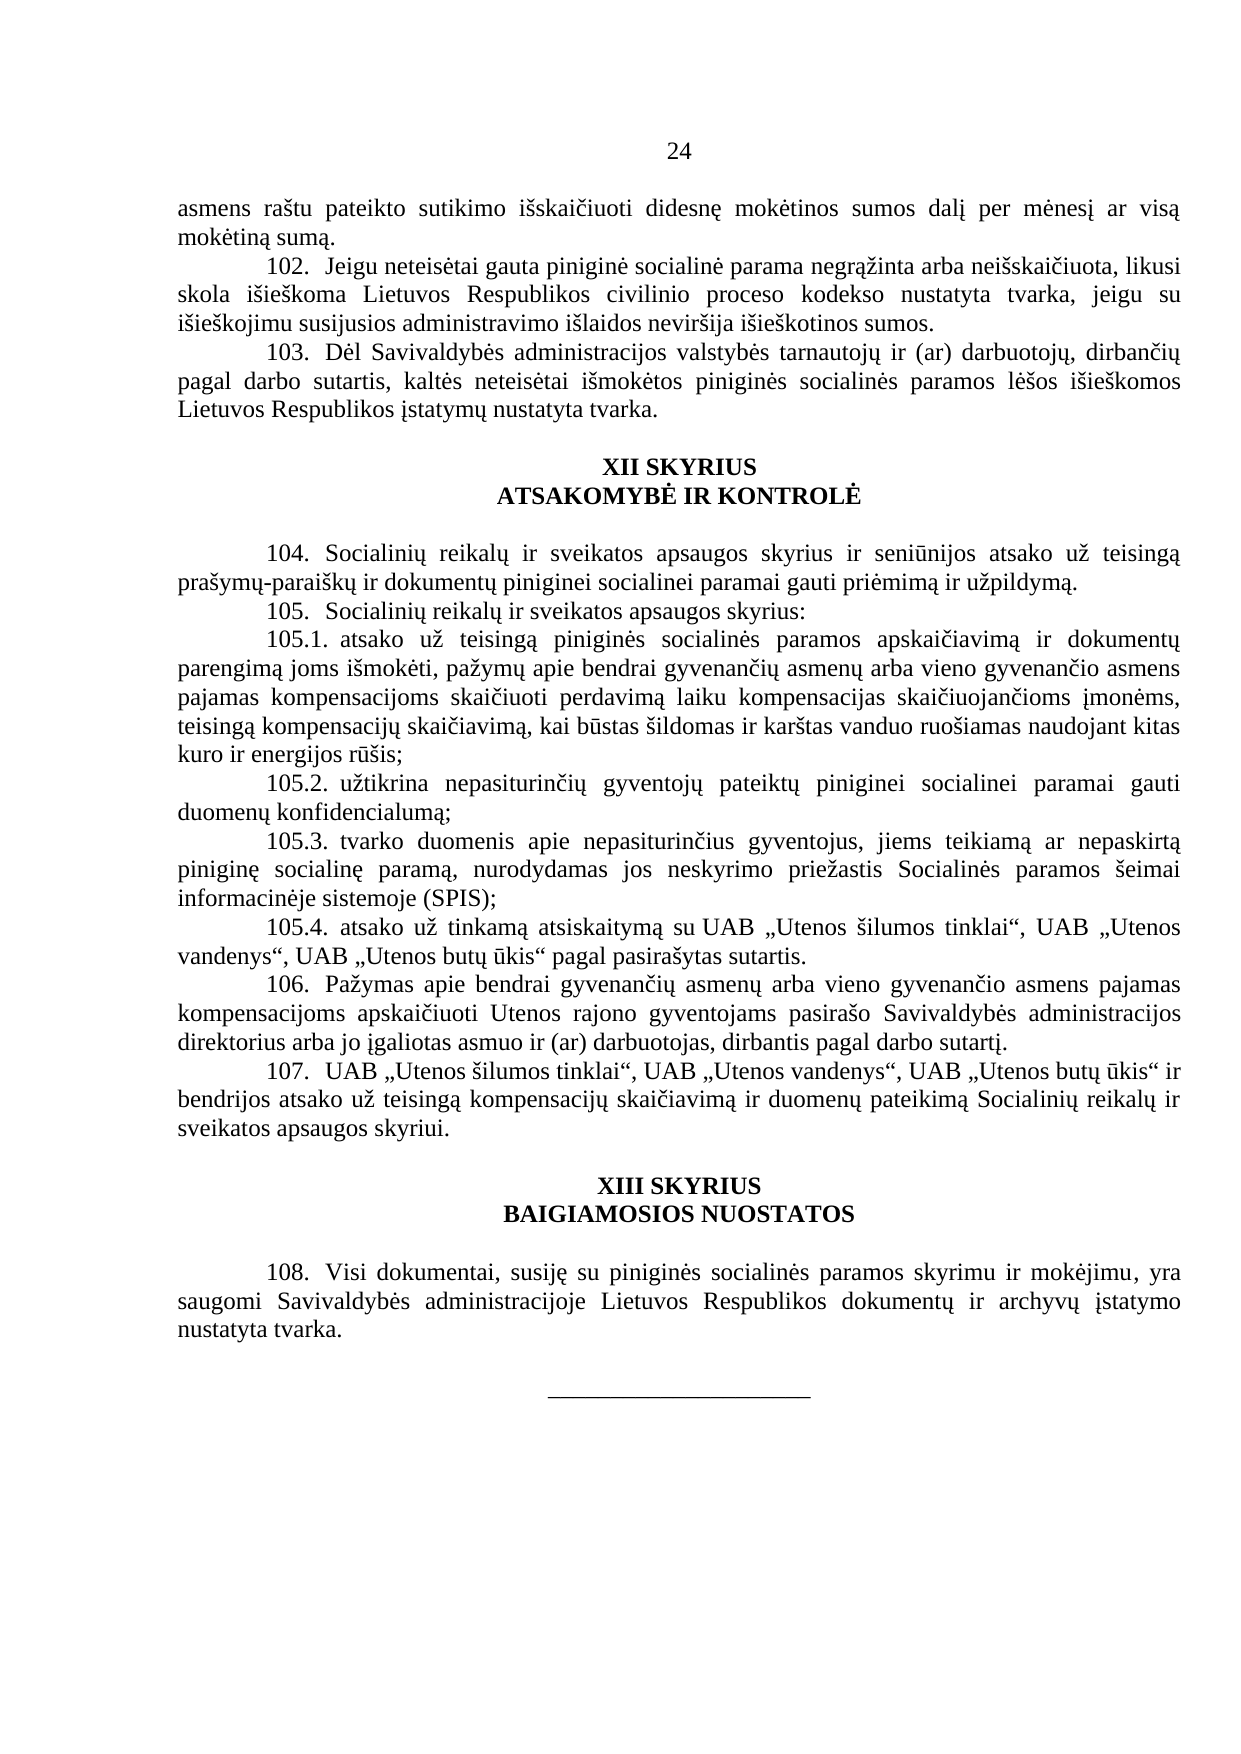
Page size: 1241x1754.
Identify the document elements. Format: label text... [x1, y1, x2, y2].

text 104. Socialinių reikalų ir sveikatos apsaugos skyrius ir seniūnijos atsako už teisingą prašymų-paraiškų ir dokumentų piniginei socialinei paramai gauti priėmimą ir užpildymą. [177, 538, 1181, 596]
text BAIGIAMOSIOS NUOSTATOS [177, 1199, 1181, 1228]
text XIII SKYRIUS [177, 1171, 1181, 1199]
text 107. UAB „Utenos šilumos tinklai“, UAB „Utenos vandenys“, UAB „Utenos butų ūkis“ ir bendrijos atsako už teisingą kompensacijų skaičiavimą ir duomenų pateikimą Socialinių reikalų ir sveikatos apsaugos skyriui. [177, 1056, 1181, 1142]
text 105.4. atsako už tinkamą atsiskaitymą su UAB „Utenos šilumos tinklai“, UAB „Utenos vandenys“, UAB „Utenos butų ūkis“ pagal pasirašytas sutartis. [177, 912, 1181, 969]
text _____________________ [177, 1372, 1181, 1401]
text 105.3. tvarko duomenis apie nepasiturinčius gyventojus, jiems teikiamą ar nepaskirtą piniginę socialinę paramą, nurodydamas jos neskyrimo priežastis Socialinės paramos šeimai informacinėje sistemoje (SPIS); [177, 826, 1181, 912]
text XII SKYRIUS [177, 452, 1181, 481]
text asmens raštu pateikto sutikimo išskaičiuoti didesnę mokėtinos sumos dalį per mėnesį ar visą mokėtiną sumą. [177, 193, 1181, 251]
text 105.1. atsako už teisingą piniginės socialinės paramos apskaičiavimą ir dokumentų parengimą joms išmokėti, pažymų apie bendrai gyvenančių asmenų arba vieno gyvenančio asmens pajamas kompensacijoms skaičiuoti perdavimą laiku kompensacijas skaičiuojančioms įmonėms, teisingą kompensacijų skaičiavimą, kai būstas šildomas ir karštas vanduo ruošiamas naudojant kitas kuro ir energijos rūšis; [177, 624, 1181, 768]
text 108. Visi dokumentai, susiję su piniginės socialinės paramos skyrimu ir mokėjimu, yra saugomi Savivaldybės administracijoje Lietuvos Respublikos dokumentų ir archyvų įstatymo nustatyta tvarka. [177, 1257, 1181, 1343]
text ATSAKOMYBĖ IR KONTROLĖ [177, 481, 1181, 509]
text 106. Pažymas apie bendrai gyvenančių asmenų arba vieno gyvenančio asmens pajamas kompensacijoms apskaičiuoti Utenos rajono gyventojams pasirašo Savivaldybės administracijos direktorius arba jo įgaliotas asmuo ir (ar) darbuotojas, dirbantis pagal darbo sutartį. [177, 969, 1181, 1056]
text 102. Jeigu neteisėtai gauta piniginė socialinė parama negrąžinta arba neišskaičiuota, likusi skola išieškoma Lietuvos Respublikos civilinio proceso kodekso nustatyta tvarka, jeigu su išieškojimu susijusios administravimo išlaidos neviršija išieškotinos sumos. [177, 251, 1181, 337]
text 103. Dėl Savivaldybės administracijos valstybės tarnautojų ir (ar) darbuotojų, dirbančių pagal darbo sutartis, kaltės neteisėtai išmokėtos piniginės socialinės paramos lėšos išieškomos Lietuvos Respublikos įstatymų nustatyta tvarka. [177, 337, 1181, 423]
text 105.2. užtikrina nepasiturinčių gyventojų pateiktų piniginei socialinei paramai gauti duomenų konfidencialumą; [177, 768, 1181, 826]
text 105. Socialinių reikalų ir sveikatos apsaugos skyrius: [177, 596, 1181, 624]
